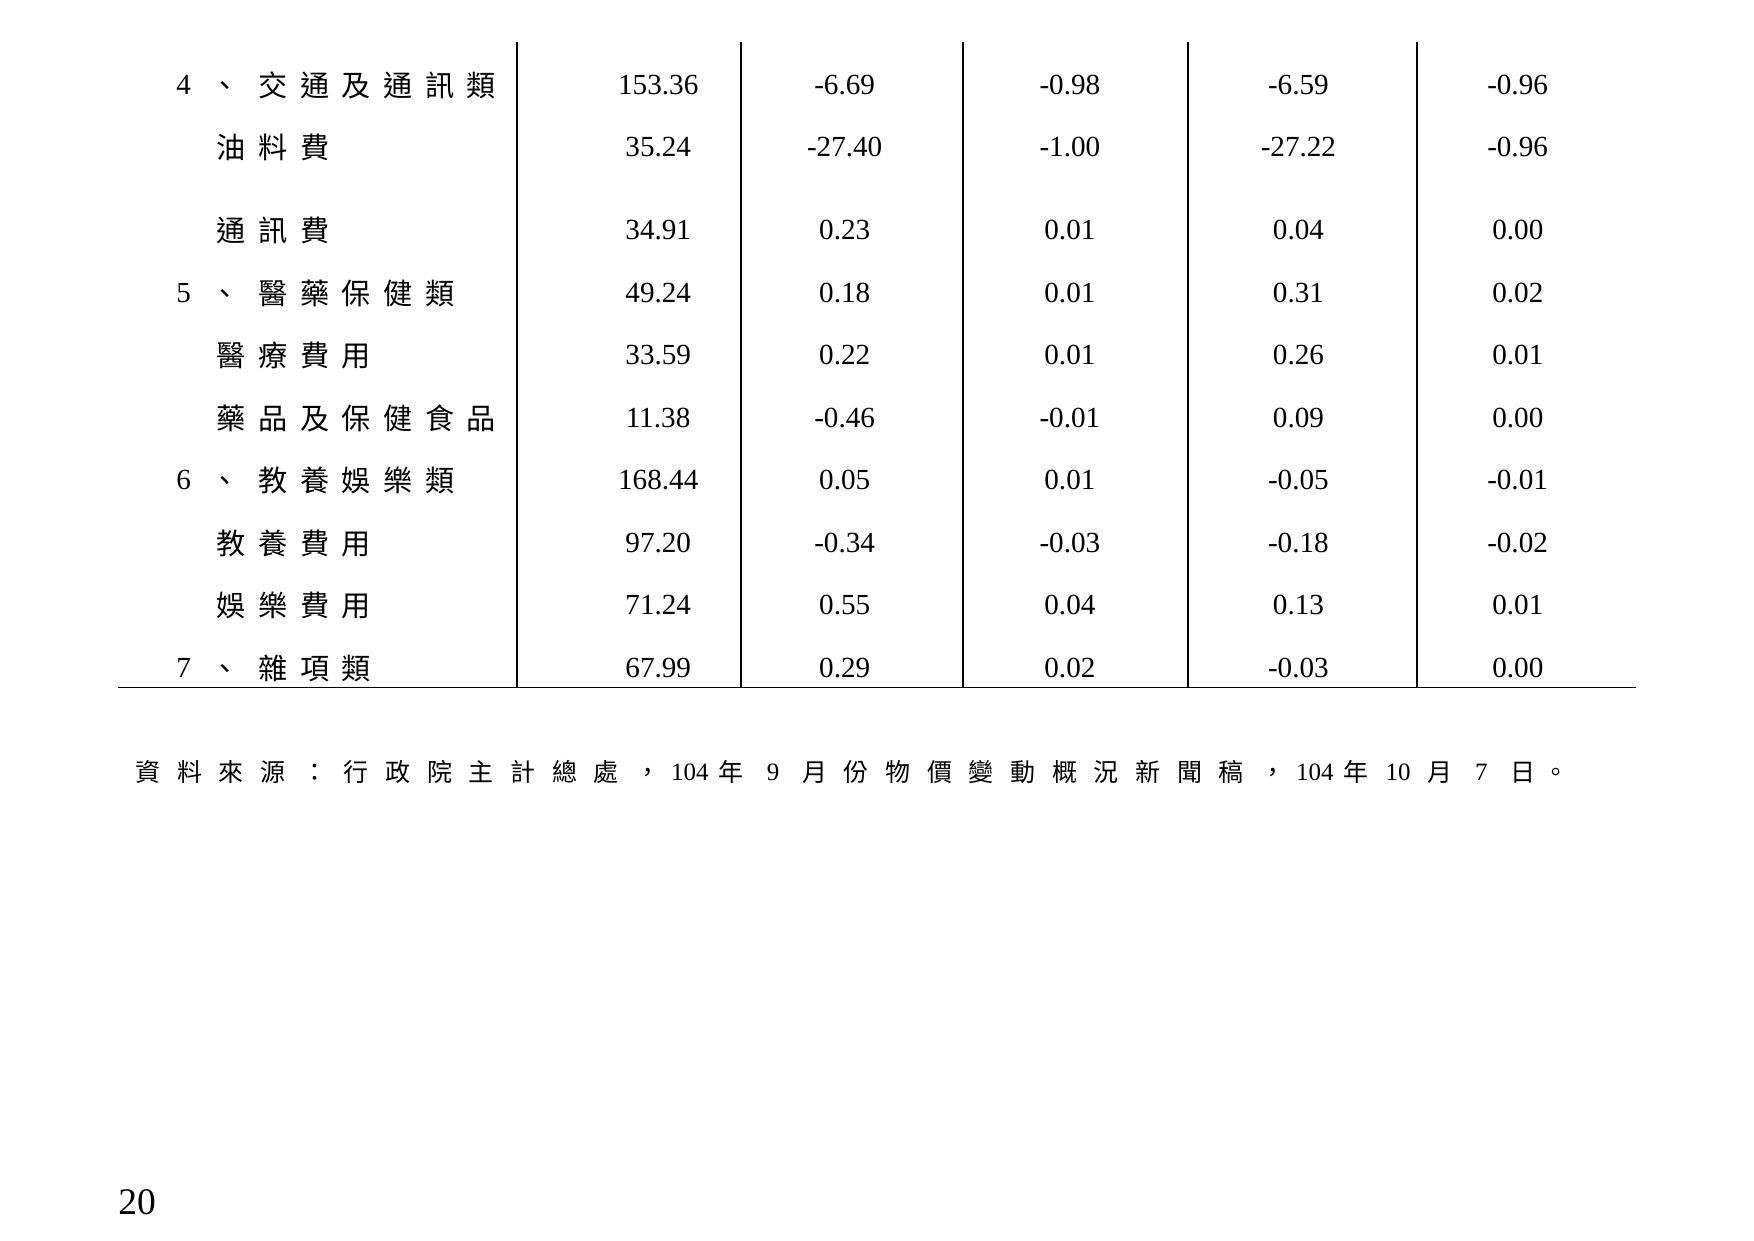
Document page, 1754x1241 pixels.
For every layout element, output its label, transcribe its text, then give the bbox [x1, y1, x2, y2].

table_cell -6.59 [1189, 42, 1416, 104]
table_cell -0.03 [1189, 625, 1416, 687]
table_cell 34.91 [518, 167, 740, 250]
table_cell 0.01 [1418, 562, 1636, 625]
table_cell 0.05 [742, 437, 962, 500]
table_cell -0.96 [1418, 42, 1636, 104]
table_cell 0.00 [1418, 625, 1636, 687]
table_cell 0.01 [964, 437, 1187, 500]
table_cell 教養費用 [118, 500, 516, 562]
table_cell -1.00 [964, 104, 1187, 167]
table_cell 藥品及保健食品 [118, 375, 516, 437]
table_cell 6、教養娛樂類 [118, 437, 516, 500]
table_cell -0.18 [1189, 500, 1416, 562]
table_cell -27.22 [1189, 104, 1416, 167]
table_cell 0.13 [1189, 562, 1416, 625]
table_cell 0.04 [1189, 167, 1416, 250]
table_cell 0.26 [1189, 312, 1416, 375]
table_cell 11.38 [518, 375, 740, 437]
table_cell 0.02 [1418, 250, 1636, 312]
text 資料來源：行政院主計總處，104年9月份物價變動概況新聞稿，104年10月7日。 [127, 729, 1627, 792]
table_cell -0.34 [742, 500, 962, 562]
table_cell 0.55 [742, 562, 962, 625]
table_cell 油料費 [118, 104, 516, 167]
table_cell 0.01 [964, 312, 1187, 375]
table_cell 4、交通及通訊類 [118, 42, 516, 104]
table_cell 67.99 [518, 625, 740, 687]
table_cell -0.98 [964, 42, 1187, 104]
table_cell 97.20 [518, 500, 740, 562]
table_cell 49.24 [518, 250, 740, 312]
table_cell 0.31 [1189, 250, 1416, 312]
table_cell 0.04 [964, 562, 1187, 625]
table_cell 7、雜項類 [118, 625, 516, 687]
table_cell 0.01 [964, 167, 1187, 250]
table_cell 醫療費用 [118, 312, 516, 375]
table_cell -6.69 [742, 42, 962, 104]
table_cell 33.59 [518, 312, 740, 375]
table_cell -0.46 [742, 375, 962, 437]
table_cell 0.00 [1418, 375, 1636, 437]
table_cell -0.03 [964, 500, 1187, 562]
table_cell 0.18 [742, 250, 962, 312]
table_cell 0.01 [964, 250, 1187, 312]
table_cell -0.02 [1418, 500, 1636, 562]
table_cell -0.01 [964, 375, 1187, 437]
table_cell 168.44 [518, 437, 740, 500]
table_cell 71.24 [518, 562, 740, 625]
table_cell -0.96 [1418, 104, 1636, 167]
table_cell 0.29 [742, 625, 962, 687]
table_cell -27.40 [742, 104, 962, 167]
table_cell 35.24 [518, 104, 740, 167]
table_cell 5、醫藥保健類 [118, 250, 516, 312]
table_cell 0.23 [742, 167, 962, 250]
table_cell 娛樂費用 [118, 562, 516, 625]
table_cell -0.05 [1189, 437, 1416, 500]
table_cell 0.09 [1189, 375, 1416, 437]
table_cell 通訊費 [118, 167, 516, 250]
table_cell 0.01 [1418, 312, 1636, 375]
table_cell 153.36 [518, 42, 740, 104]
table_cell 0.02 [964, 625, 1187, 687]
table_cell 0.00 [1418, 167, 1636, 250]
table_cell 0.22 [742, 312, 962, 375]
table_cell -0.01 [1418, 437, 1636, 500]
